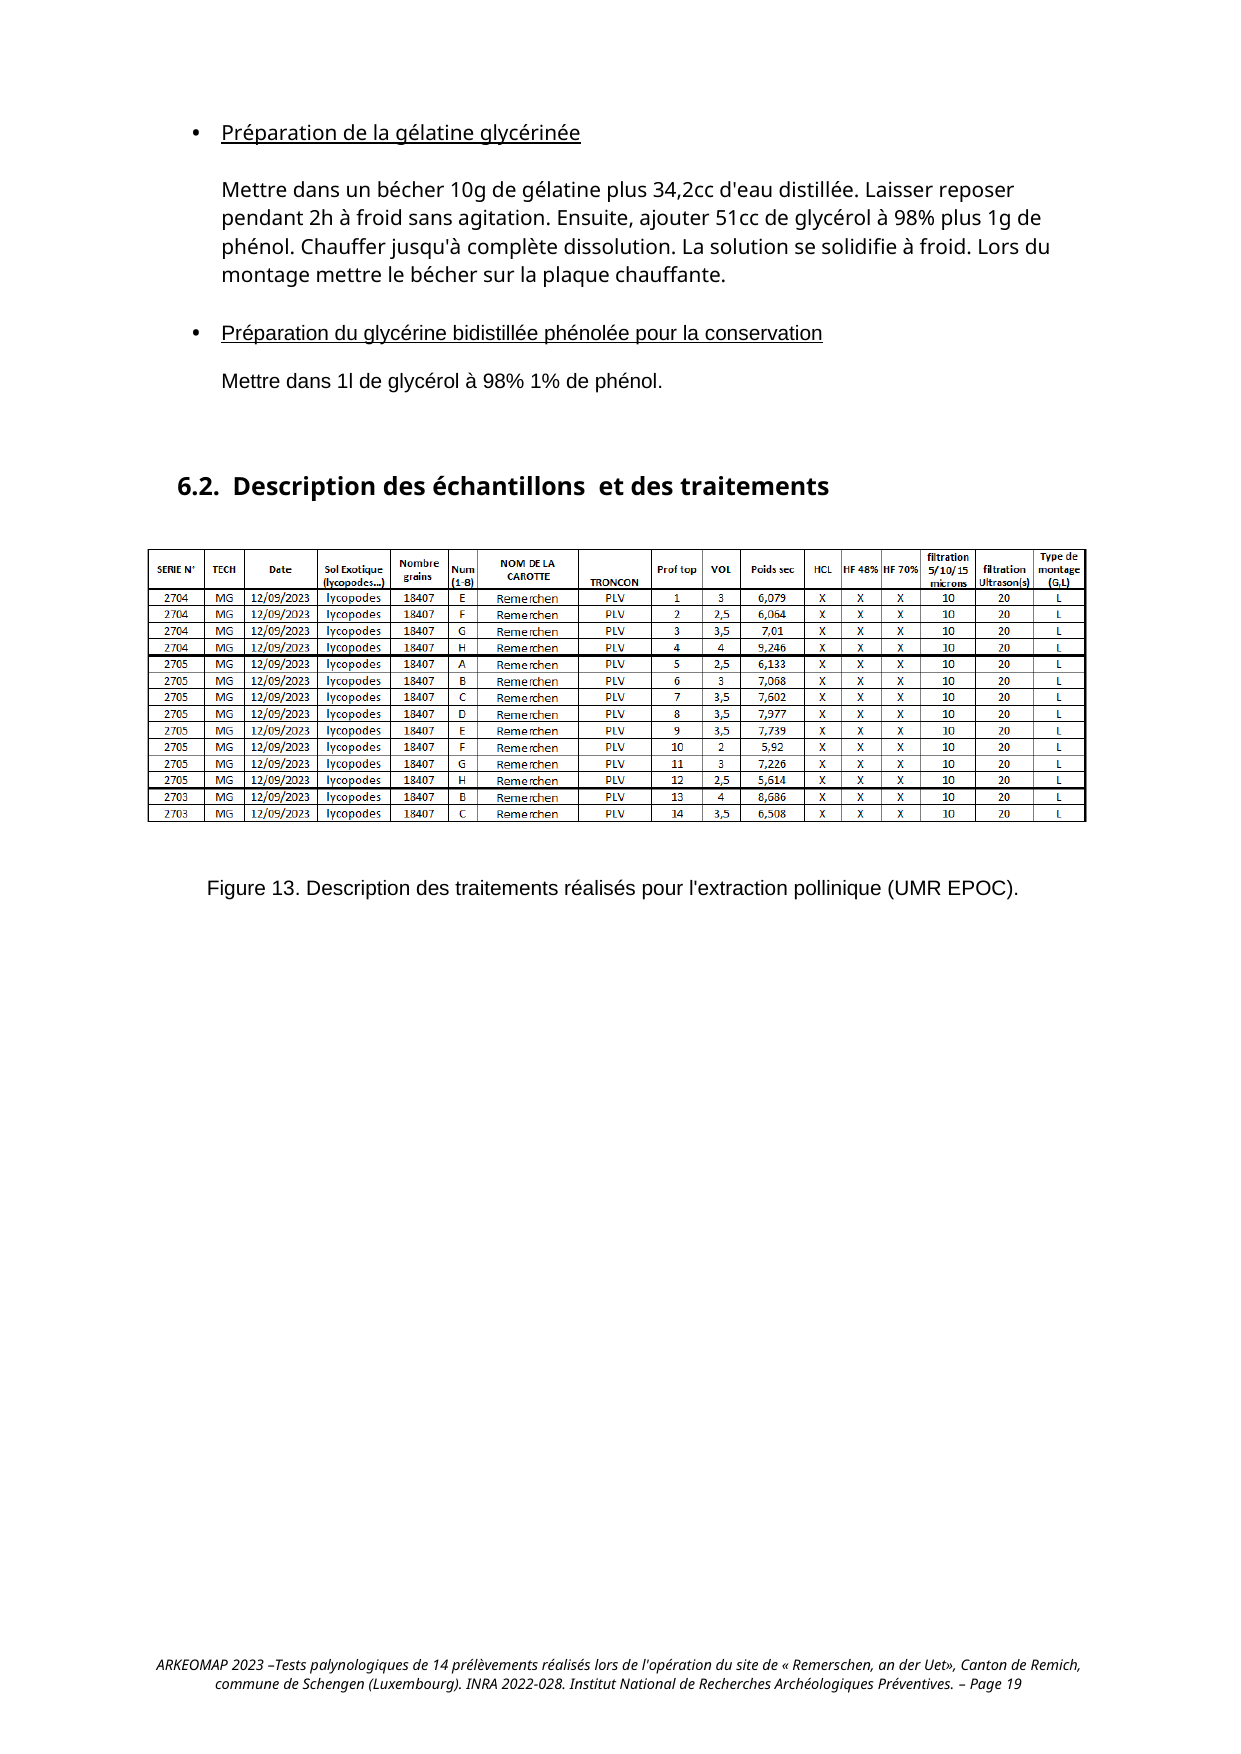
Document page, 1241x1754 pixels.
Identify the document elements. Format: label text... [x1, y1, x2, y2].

text Figure 13. Description des traitements réalisés pour l'extraction pollinique (UMR EPOC). [207, 876, 1092, 899]
subtitle Description des échantillons et des traitements [148, 469, 1092, 503]
picture [147, 549, 1093, 831]
list Préparation du glycérine bidistillée phénolée pour la conservation Mettre dans 1l de glycérol à 98% 1% de phénol. [192, 318, 1092, 393]
list Préparation de la gélatine glycérinée Mettre dans un bécher 10g de gélatine plus 34,2cc d'eau distillée. Laisser reposer pendant 2h à froid sans agitation. Ensuite, ajouter 51cc de glycérol à 98% plus 1g de phénol. Chauffer jusqu'à complète dissolution. La solution se solidifie à froid. Lors du montage mettre le bécher sur la plaque chauffante. [192, 118, 1092, 289]
